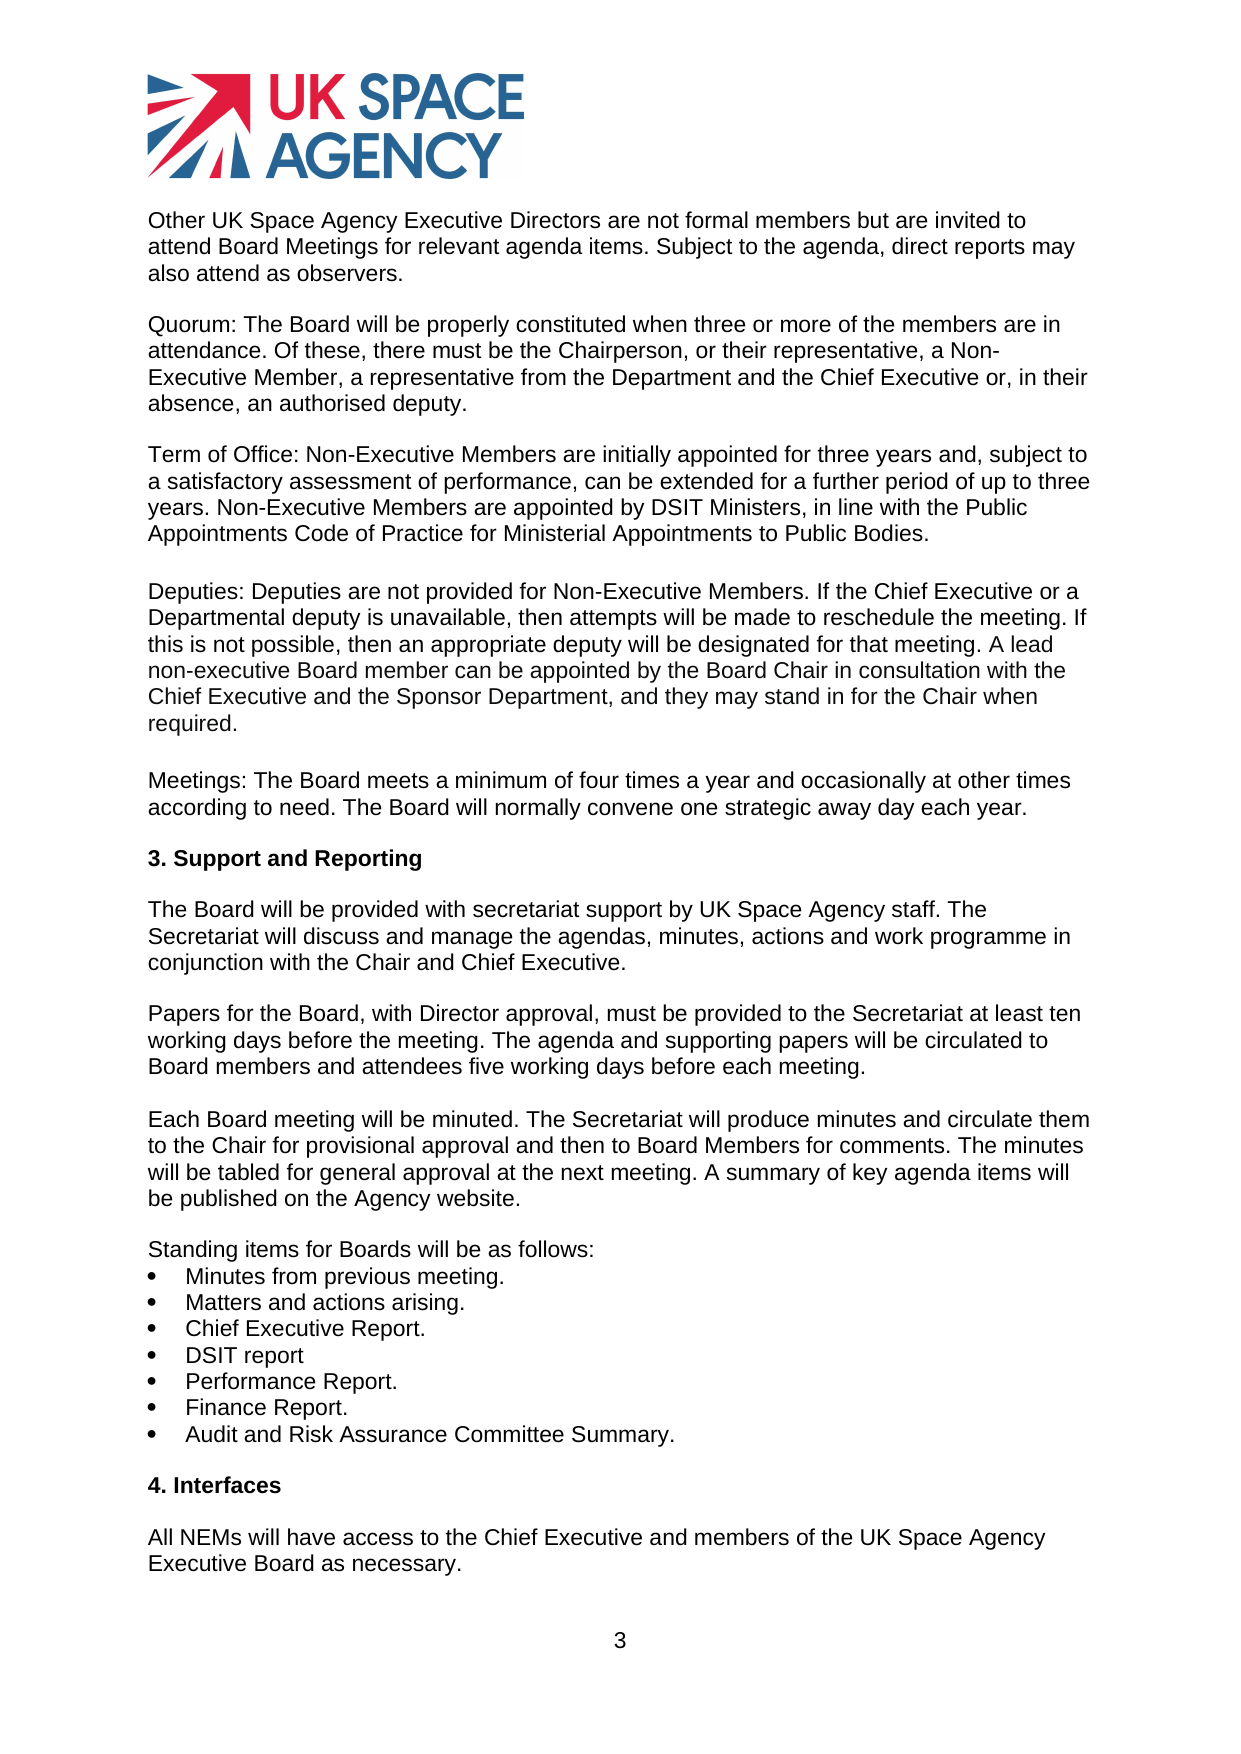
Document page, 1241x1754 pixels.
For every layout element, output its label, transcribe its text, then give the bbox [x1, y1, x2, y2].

list Chief Executive Report. [148, 1315, 1092, 1342]
list DSIT report [148, 1342, 1092, 1368]
list Finance Report. [148, 1394, 1092, 1421]
text Deputies: Deputies are not provided for Non-Executive Members. If the Chief Executive or a Departmental deputy is unavailable, then attempts will be made to reschedule the meeting. If this is not possible, then an appropriate deputy will be designated for that meeting. A lead non-executive Board member can be appointed by the Board Chair in consultation with the Chief Executive and the Sponsor Department, and they may stand in for the Chair when required. [148, 578, 1092, 736]
text Term of Office: Non-Executive Members are initially appointed for three years and, subject to a satisfactory assessment of performance, can be extended for a further period of up to three years. Non-Executive Members are appointed by DSIT Ministers, in line with the Public Appointments Code of Practice for Ministerial Appointments to Public Bodies. [148, 441, 1092, 547]
text Standing items for Boards will be as follows: [148, 1236, 1092, 1263]
text Meetings: The Board meets a minimum of four times a year and occasionally at other times according to need. The Board will normally convene one strategic away day each year. [148, 767, 1092, 820]
text Quorum: The Board will be properly constituted when three or more of the members are in attendance. Of these, there must be the Chairperson, or their representative, a Non-Executive Member, a representative from the Department and the Chief Executive or, in their absence, an authorised deputy. [148, 311, 1092, 416]
text All NEMs will have access to the Chief Executive and members of the UK Space Agency Executive Board as necessary. [148, 1523, 1092, 1576]
text Papers for the Board, with Director approval, must be provided to the Secretariat at least ten working days before the meeting. The agenda and supporting papers will be circulated to Board members and attendees five working days before each meeting. [148, 1000, 1092, 1079]
list Audit and Risk Assurance Committee Summary. [148, 1421, 1092, 1447]
list Performance Report. [148, 1368, 1092, 1394]
text 4. Interfaces [148, 1472, 1092, 1498]
text 3. Support and Reporting [148, 845, 1092, 871]
text Other UK Space Agency Executive Directors are not formal members but are invited to attend Board Meetings for relevant agenda items. Subject to the agenda, direct reports may also attend as observers. [148, 207, 1092, 286]
text The Board will be provided with secretariat support by UK Space Agency staff. The Secretariat will discuss and manage the agendas, minutes, actions and work programme in conjunction with the Chair and Chief Executive. [148, 896, 1092, 975]
text Each Board meeting will be minuted. The Secretariat will produce minutes and circulate them to the Chair for provisional approval and then to Board Members for comments. The minutes will be tabled for general approval at the next meeting. A summary of key agenda items will be published on the Agency website. [148, 1106, 1092, 1211]
list Minutes from previous meeting. [148, 1263, 1092, 1289]
list Matters and actions arising. [148, 1289, 1092, 1315]
